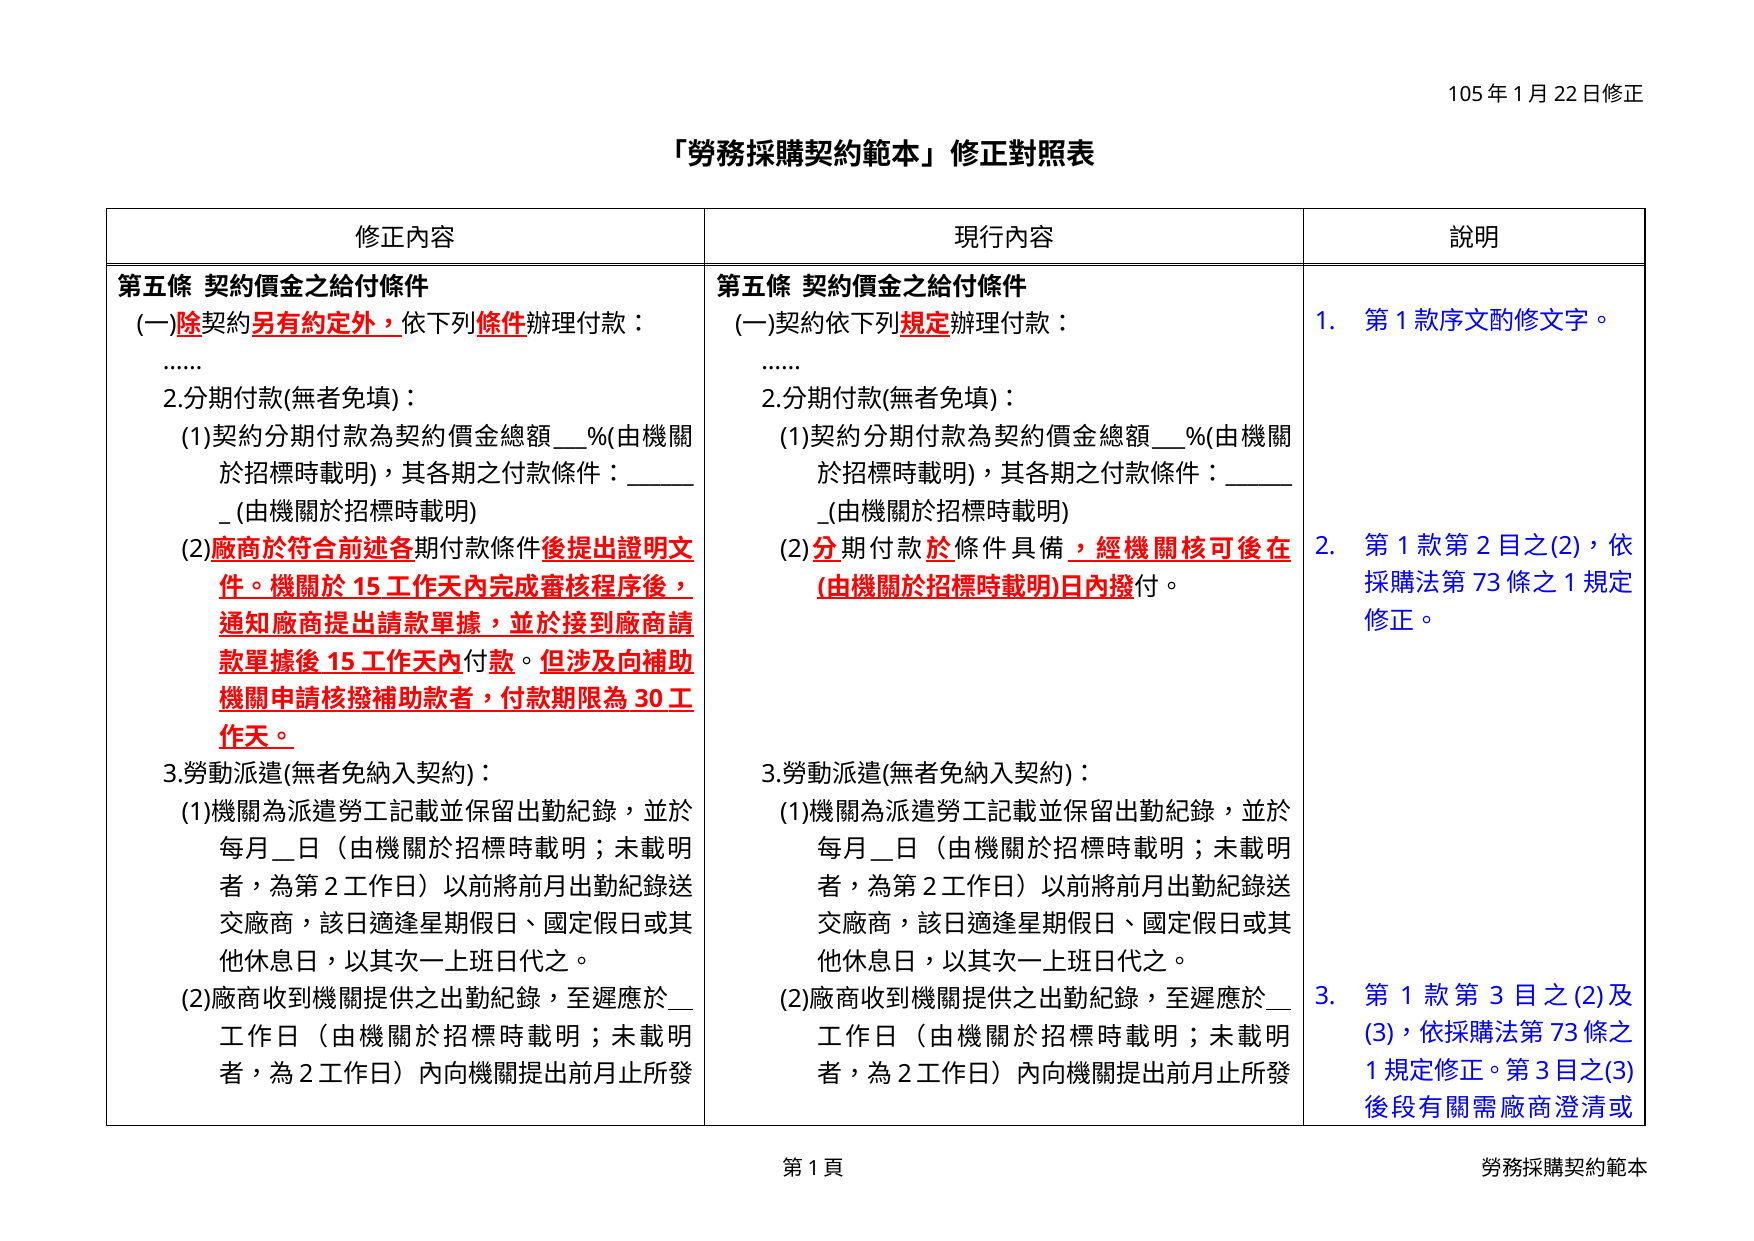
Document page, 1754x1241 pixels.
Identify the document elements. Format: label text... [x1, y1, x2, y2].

table_cell 第1款序文酌修文字。 第1款第2目之(2)，依採購法第73條之1規定修正。 第1款第3目之(2)及(3)，依採購法第73條之1規定修正。第3目之(3)後段有關需廠商澄清或補正資料者，機關之通知及審核、付款期限之計算，移列第1款第5目。 第1款第4目，依採購法第73條之1規定修正。 第1款第5目係自第3目之(3)後段移來，並依採購法第73條之1規定修正。 [1304, 266, 1644, 1125]
table_header 修正內容 [107, 209, 704, 262]
text 「勞務採購契約範本」修正對照表 [106, 114, 1648, 189]
table_header 現行內容 [705, 209, 1303, 262]
table_cell 第五條 契約價金之給付條件 (一)契約依下列規定辦理付款： …… 2.分期付款(無者免填)： (1)契約分期付款為契約價金總額___%(由機關於招標時載明)，其各期之付款條件：_______(由機關於招標時載明) (2)分期付款於條件具備，經機關核可後在 (由機關於招標時載明)日內撥付。 3.勞動派遣(無者免納入契約)： (1)機關為派遣勞工記載並保留出勤紀錄，並於每月__日（由機關於招標時載明；未載明者，為第2工作日）以前將前月出勤紀錄送交廠商，該日適逢星期假日、國定假日或其他休息日，以其次一上班日代之。 (2)廠商收到機關提供之出勤紀錄，至遲應於＿工作日（由機關於招標時載明；未載明者，為2工作日）內向機關提出前月止所發 [705, 266, 1303, 1125]
table_header 說明 [1304, 209, 1644, 262]
table_cell 第五條 契約價金之給付條件 (一)除契約另有約定外，依下列條件辦理付款： …… 2.分期付款(無者免填)： (1)契約分期付款為契約價金總額___%(由機關於招標時載明)，其各期之付款條件：_______ (由機關於招標時載明) (2)廠商於符合前述各期付款條件後提出證明文件。機關於15工作天內完成審核程序後，通知廠商提出請款單據，並於接到廠商請款單據後15工作天內付款。但涉及向補助機關申請核撥補助款者，付款期限為30工作天。 3.勞動派遣(無者免納入契約)： (1)機關為派遣勞工記載並保留出勤紀錄，並於每月__日（由機關於招標時載明；未載明者，為第2工作日）以前將前月出勤紀錄送交廠商，該日適逢星期假日、國定假日或其他休息日，以其次一上班日代之。 (2)廠商收到機關提供之出勤紀錄，至遲應於＿工作日（由機關於招標時載明；未載明者，為2工作日）內向機關提出前月止所發 [107, 266, 704, 1125]
